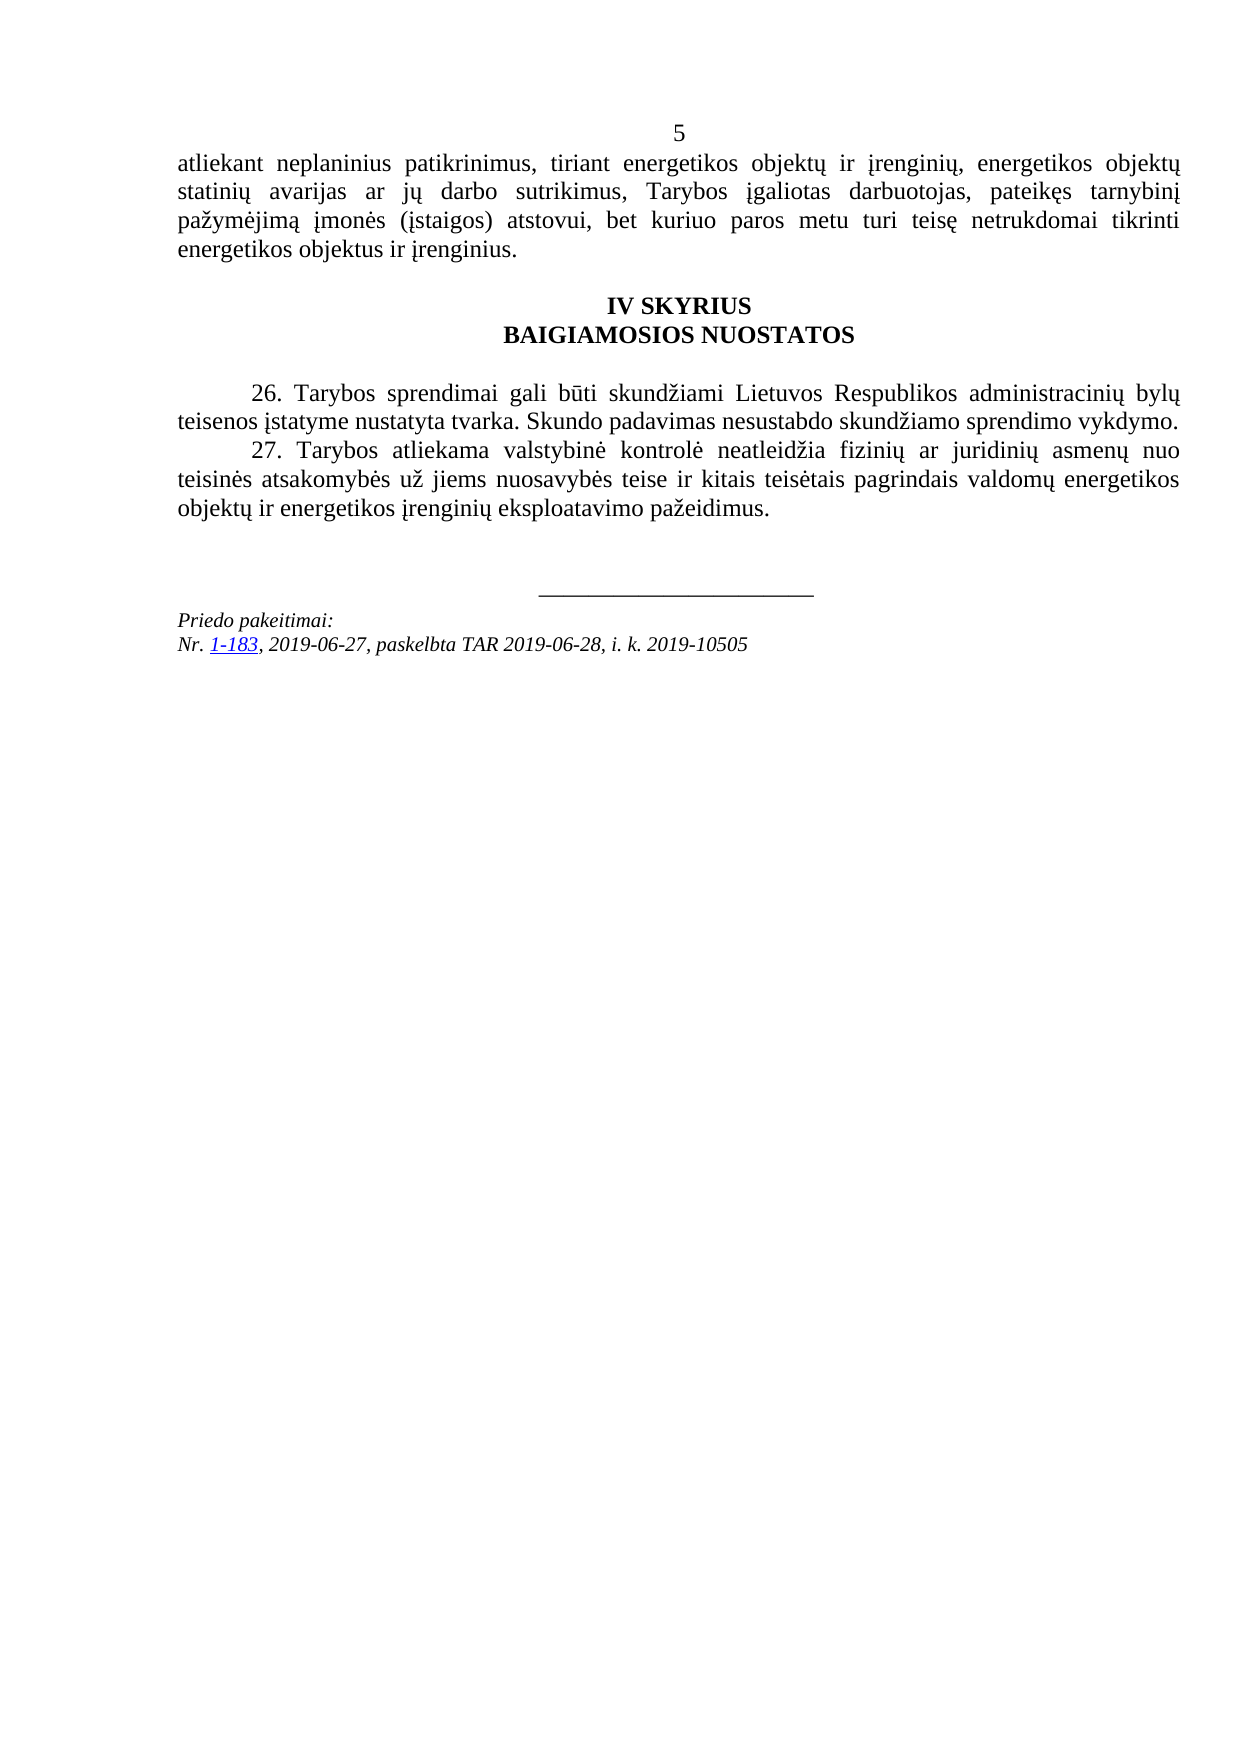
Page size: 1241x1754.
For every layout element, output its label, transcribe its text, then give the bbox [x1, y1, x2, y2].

text BAIGIAMOSIOS NUOSTATOS [177, 320, 1181, 349]
text Priedo pakeitimai: [177, 608, 1181, 632]
text 27. Tarybos atliekama valstybinė kontrolė neatleidžia fizinių ar juridinių asmenų nuo teisinės atsakomybės už jiems nuosavybės teise ir kitais teisėtais pagrindais valdomų energetikos objektų ir energetikos įrenginių eksploatavimo pažeidimus. [177, 435, 1181, 521]
text IV SKYRIUS [177, 291, 1181, 320]
text Nr. 1-183, 2019-06-27, paskelbta TAR 2019-06-28, i. k. 2019-10505 [177, 632, 1181, 656]
text atliekant neplaninius patikrinimus, tiriant energetikos objektų ir įrenginių, energetikos objektų statinių avarijas ar jų darbo sutrikimus, Tarybos įgaliotas darbuotojas, pateikęs tarnybinį pažymėjimą įmonės (įstaigos) atstovui, bet kuriuo paros metu turi teisę netrukdomai tikrinti energetikos objektus ir įrenginius. [177, 148, 1181, 263]
text ——————————— [177, 579, 1181, 608]
text 26. Tarybos sprendimai gali būti skundžiami Lietuvos Respublikos administracinių bylų teisenos įstatyme nustatyta tvarka. Skundo padavimas nesustabdo skundžiamo sprendimo vykdymo. [177, 378, 1181, 435]
